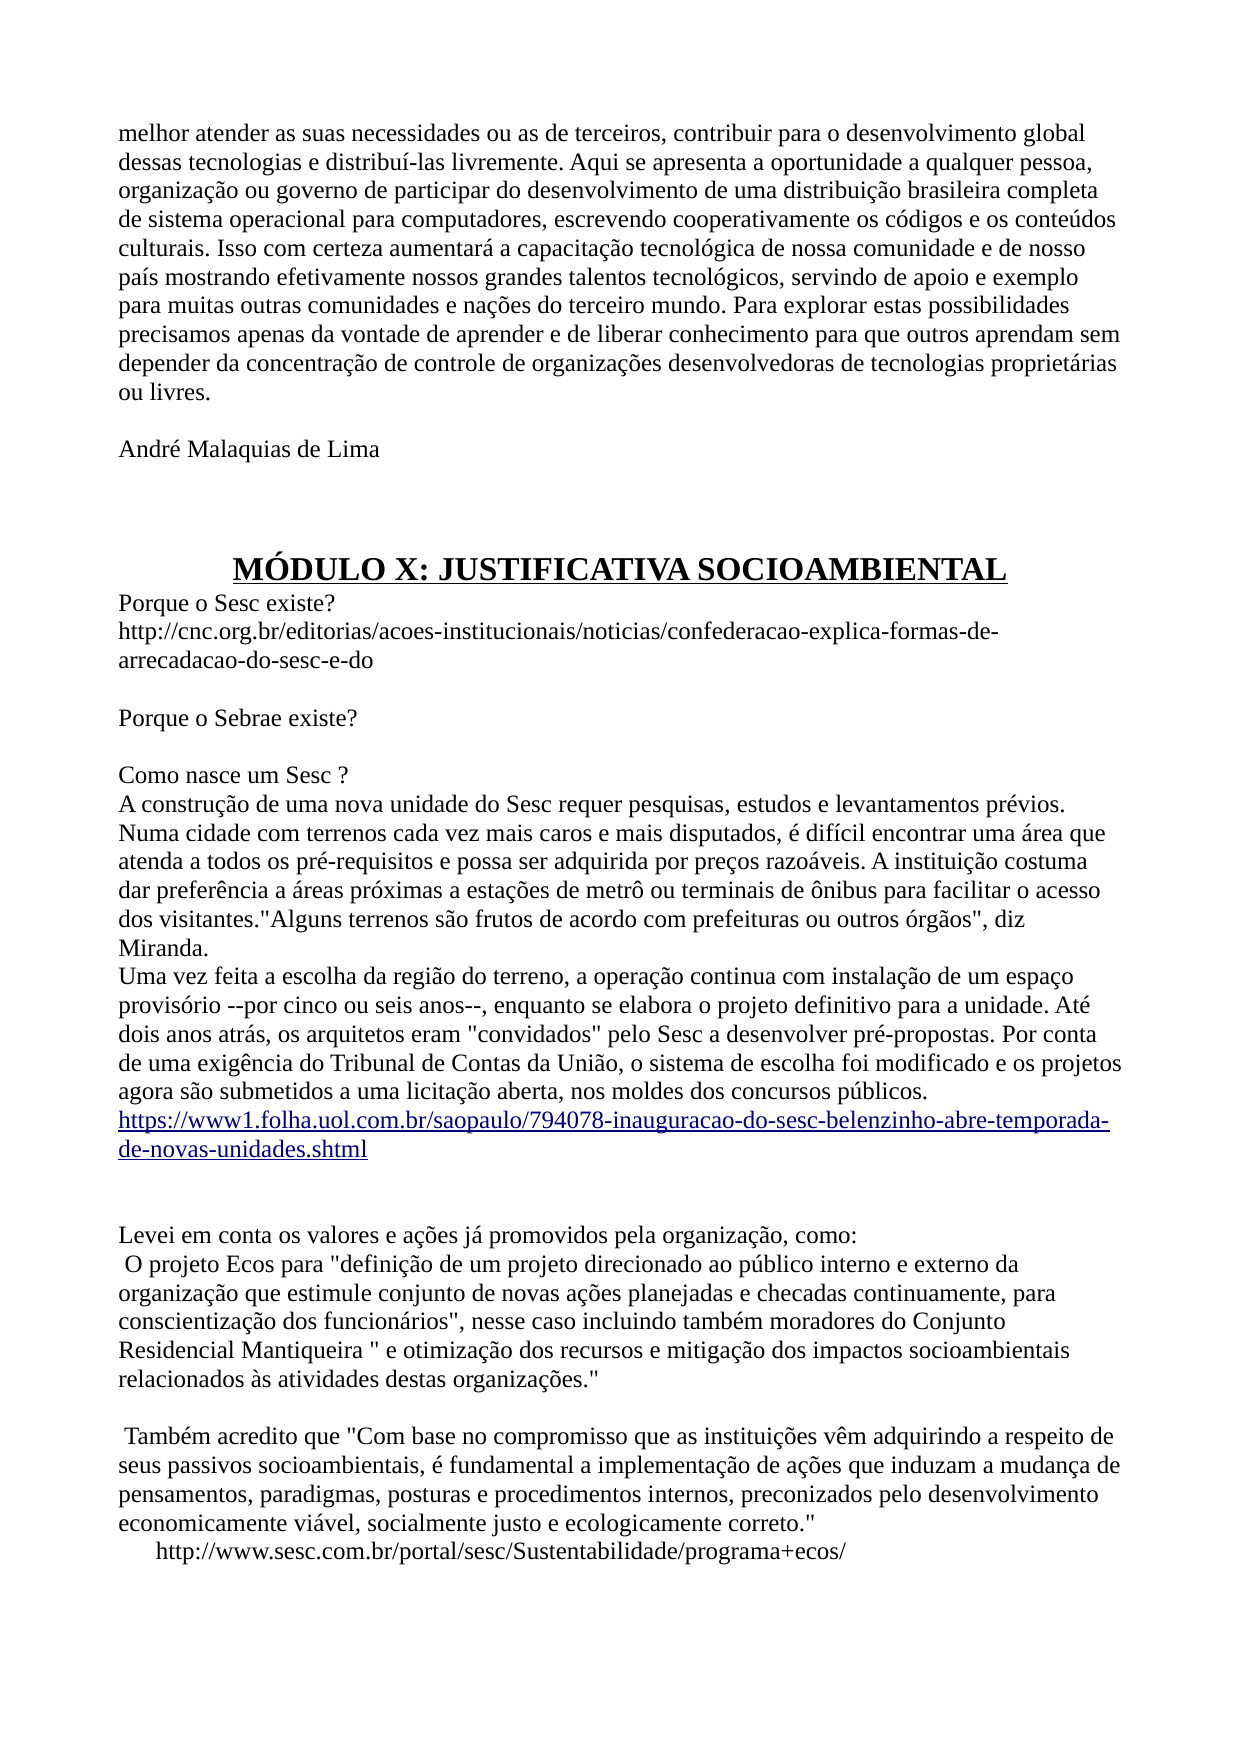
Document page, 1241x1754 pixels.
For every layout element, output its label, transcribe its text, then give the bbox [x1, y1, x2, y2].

text melhor atender as suas necessidades ou as de terceiros, contribuir para o desenvolvimento global dessas tecnologias e distribuí-las livremente. Aqui se apresenta a oportunidade a qualquer pessoa, organização ou governo de participar do desenvolvimento de uma distribuição brasileira completa de sistema operacional para computadores, escrevendo cooperativamente os códigos e os conteúdos culturais. Isso com certeza aumentará a capacitação tecnológica de nossa comunidade e de nosso país mostrando efetivamente nossos grandes talentos tecnológicos, servindo de apoio e exemplo para muitas outras comunidades e nações do terceiro mundo. Para explorar estas possibilidades precisamos apenas da vontade de aprender e de liberar conhecimento para que outros aprendam sem depender da concentração de controle de organizações desenvolvedoras de tecnologias proprietárias ou livres. [118, 118, 1122, 406]
text Como nasce um Sesc ? [118, 760, 1122, 789]
text MÓDULO X: JUSTIFICATIVA SOCIOAMBIENTAL [118, 549, 1122, 588]
text http://cnc.org.br/editorias/acoes-institucionais/noticias/confederacao-explica-formas-de-arrecadacao-do-sesc-e-do [118, 616, 1122, 674]
text Também acredito que "Com base no compromisso que as instituições vêm adquirindo a respeito de seus passivos socioambientais, é fundamental a implementação de ações que induzam a mudança de pensamentos, paradigmas, posturas e procedimentos internos, preconizados pelo desenvolvimento economicamente viável, socialmente justo e ecologicamente correto." [118, 1421, 1122, 1536]
text André Malaquias de Lima [118, 434, 1122, 463]
text Porque o Sebrae existe? [118, 703, 1122, 731]
text Porque o Sesc existe? [118, 588, 1122, 616]
text https://www1.folha.uol.com.br/saopaulo/794078-inauguracao-do-sesc-belenzinho-abre-temporada-de-novas-unidades.shtml [118, 1105, 1122, 1163]
text A construção de uma nova unidade do Sesc requer pesquisas, estudos e levantamentos prévios. Numa cidade com terrenos cada vez mais caros e mais disputados, é difícil encontrar uma área que atenda a todos os pré-requisitos e possa ser adquirida por preços razoáveis. A instituição costuma dar preferência a áreas próximas a estações de metrô ou terminais de ônibus para facilitar o acesso dos visitantes."Alguns terrenos são frutos de acordo com prefeituras ou outros órgãos", diz Miranda. [118, 789, 1122, 961]
text Levei em conta os valores e ações já promovidos pela organização, como: [118, 1220, 1122, 1249]
text Uma vez feita a escolha da região do terreno, a operação continua com instalação de um espaço provisório --por cinco ou seis anos--, enquanto se elabora o projeto definitivo para a unidade. Até dois anos atrás, os arquitetos eram "convidados" pelo Sesc a desenvolver pré-propostas. Por conta de uma exigência do Tribunal de Contas da União, o sistema de escolha foi modificado e os projetos agora são submetidos a uma licitação aberta, nos moldes dos concursos públicos. [118, 961, 1122, 1105]
text http://www.sesc.com.br/portal/sesc/Sustentabilidade/programa+ecos/ [118, 1536, 1122, 1565]
text O projeto Ecos para "definição de um projeto direcionado ao público interno e externo da organização que estimule conjunto de novas ações planejadas e checadas continuamente, para conscientização dos funcionários", nesse caso incluindo também moradores do Conjunto Residencial Mantiqueira " e otimização dos recursos e mitigação dos impactos socioambientais relacionados às atividades destas organizações." [118, 1249, 1122, 1393]
